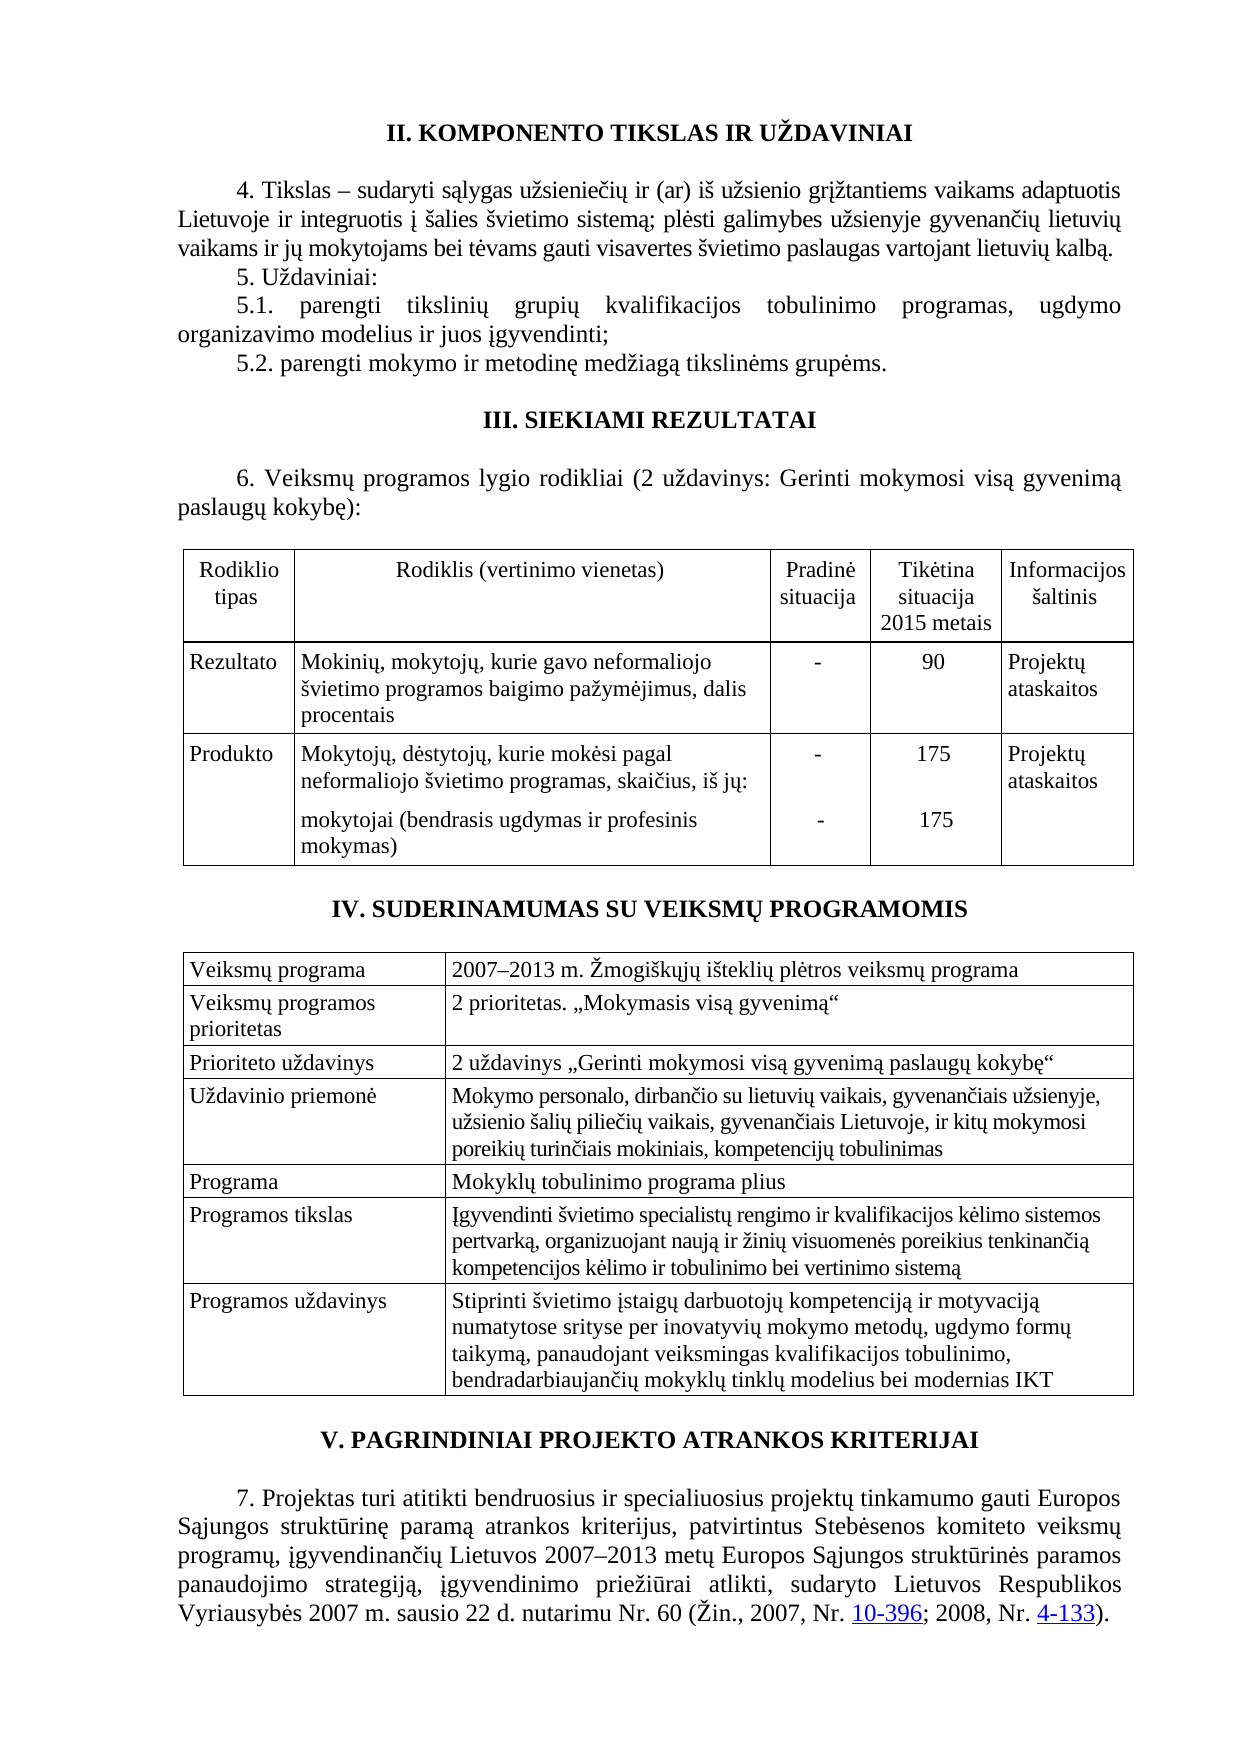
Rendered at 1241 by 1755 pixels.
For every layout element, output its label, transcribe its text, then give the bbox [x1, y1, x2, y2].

table_cell Produkto [184, 734, 294, 864]
table_cell 175 [871, 734, 1001, 799]
table_header 2007–2013 m. Žmogiškųjų išteklių plėtros veiksmų programa [446, 953, 1133, 985]
table_header Pradinė situacija [771, 550, 870, 641]
table_header Tikėtina situacija 2015 metais [871, 550, 1001, 641]
table_cell 2 prioritetas. „Mokymasis visą gyvenimą“ [446, 986, 1133, 1045]
table_cell Mokytojų, dėstytojų, kurie mokėsi pagal neformaliojo švietimo programas, skaičius, iš jų: [295, 734, 770, 799]
text III. SIEKIAMI REZULTATAI [177, 406, 1122, 434]
text 5.2. parengti mokymo ir metodinę medžiagą tikslinėms grupėms. [177, 348, 1122, 377]
table_cell Programos tikslas [184, 1198, 445, 1283]
text 6. Veiksmų programos lygio rodikliai (2 uždavinys: Gerinti mokymosi visą gyvenimą paslaugų kokybę): [177, 463, 1122, 521]
table_cell 90 [871, 643, 1001, 733]
table_cell Mokinių, mokytojų, kurie gavo neformaliojo švietimo programos baigimo pažymėjimus, dalis procentais [295, 643, 770, 733]
table_cell Stiprinti švietimo įstaigų darbuotojų kompetenciją ir motyvaciją numatytose srityse per inovatyvių mokymo metodų, ugdymo formų taikymą, panaudojant veiksmingas kvalifikacijos tobulinimo, bendradarbiaujančių mokyklų tinklų modelius bei modernias IKT [446, 1284, 1133, 1395]
table_cell Programos uždavinys [184, 1284, 445, 1395]
table_cell mokytojai (bendrasis ugdymas ir profesinis mokymas) [295, 799, 770, 864]
table_cell Rezultato [184, 643, 294, 733]
text II. KOMPONENTO TIKSLAS IR UŽDAVINIAI [177, 118, 1122, 147]
table_cell - [771, 734, 870, 799]
table_cell - [771, 643, 870, 733]
table_cell Įgyvendinti švietimo specialistų rengimo ir kvalifikacijos kėlimo sistemos pertvarką, organizuojant naują ir žinių visuomenės poreikius tenkinančią kompetencijos kėlimo ir tobulinimo bei vertinimo sistemą [446, 1198, 1133, 1283]
table_cell 175 [871, 799, 1001, 864]
table_cell Projektų ataskaitos [1002, 734, 1133, 864]
table_header Rodiklio tipas [184, 550, 294, 641]
table_cell Prioriteto uždavinys [184, 1046, 445, 1078]
table_cell Projektų ataskaitos [1002, 643, 1133, 733]
table_cell Uždavinio priemonė [184, 1079, 445, 1164]
text IV. SUDERINAMUMAS SU VEIKSMŲ PROGRAMOMIS [177, 894, 1122, 923]
table_header Veiksmų programa [184, 953, 445, 985]
text 7. Projektas turi atitikti bendruosius ir specialiuosius projektų tinkamumo gauti Europos Sąjungos struktūrinę paramą atrankos kriterijus, patvirtintus Stebėsenos komiteto veiksmų programų, įgyvendinančių Lietuvos 2007–2013 metų Europos Sąjungos struktūrinės paramos panaudojimo strategiją, įgyvendinimo priežiūrai atlikti, sudaryto Lietuvos Respublikos Vyriausybės 2007 m. sausio 22 d. nutarimu Nr. 60 (Žin., 2007, Nr. 10-396; 2008, Nr. 4-133). [177, 1483, 1122, 1626]
table_cell Veiksmų programos prioritetas [184, 986, 445, 1045]
table_cell - [771, 799, 870, 864]
text 4. Tikslas – sudaryti sąlygas užsieniečių ir (ar) iš užsienio grįžtantiems vaikams adaptuotis Lietuvoje ir integruotis į šalies švietimo sistemą; plėsti galimybes užsienyje gyvenančių lietuvių vaikams ir jų mokytojams bei tėvams gauti visavertes švietimo paslaugas vartojant lietuvių kalbą. [177, 176, 1122, 262]
text V. PAGRINDINIAI PROJEKTO ATRANKOS KRITERIJAI [177, 1425, 1122, 1454]
table_cell 2 uždavinys „Gerinti mokymosi visą gyvenimą paslaugų kokybę“ [446, 1046, 1133, 1078]
table_header Rodiklis (vertinimo vienetas) [295, 550, 770, 641]
table_cell Programa [184, 1165, 445, 1197]
table_cell Mokymo personalo, dirbančio su lietuvių vaikais, gyvenančiais užsienyje, užsienio šalių piliečių vaikais, gyvenančiais Lietuvoje, ir kitų mokymosi poreikių turinčiais mokiniais, kompetencijų tobulinimas [446, 1079, 1133, 1164]
text 5.1. parengti tikslinių grupių kvalifikacijos tobulinimo programas, ugdymo organizavimo modelius ir juos įgyvendinti; [177, 291, 1122, 348]
text 5. Uždaviniai: [177, 262, 1122, 291]
table_cell Mokyklų tobulinimo programa plius [446, 1165, 1133, 1197]
table_header Informacijos šaltinis [1002, 550, 1133, 641]
